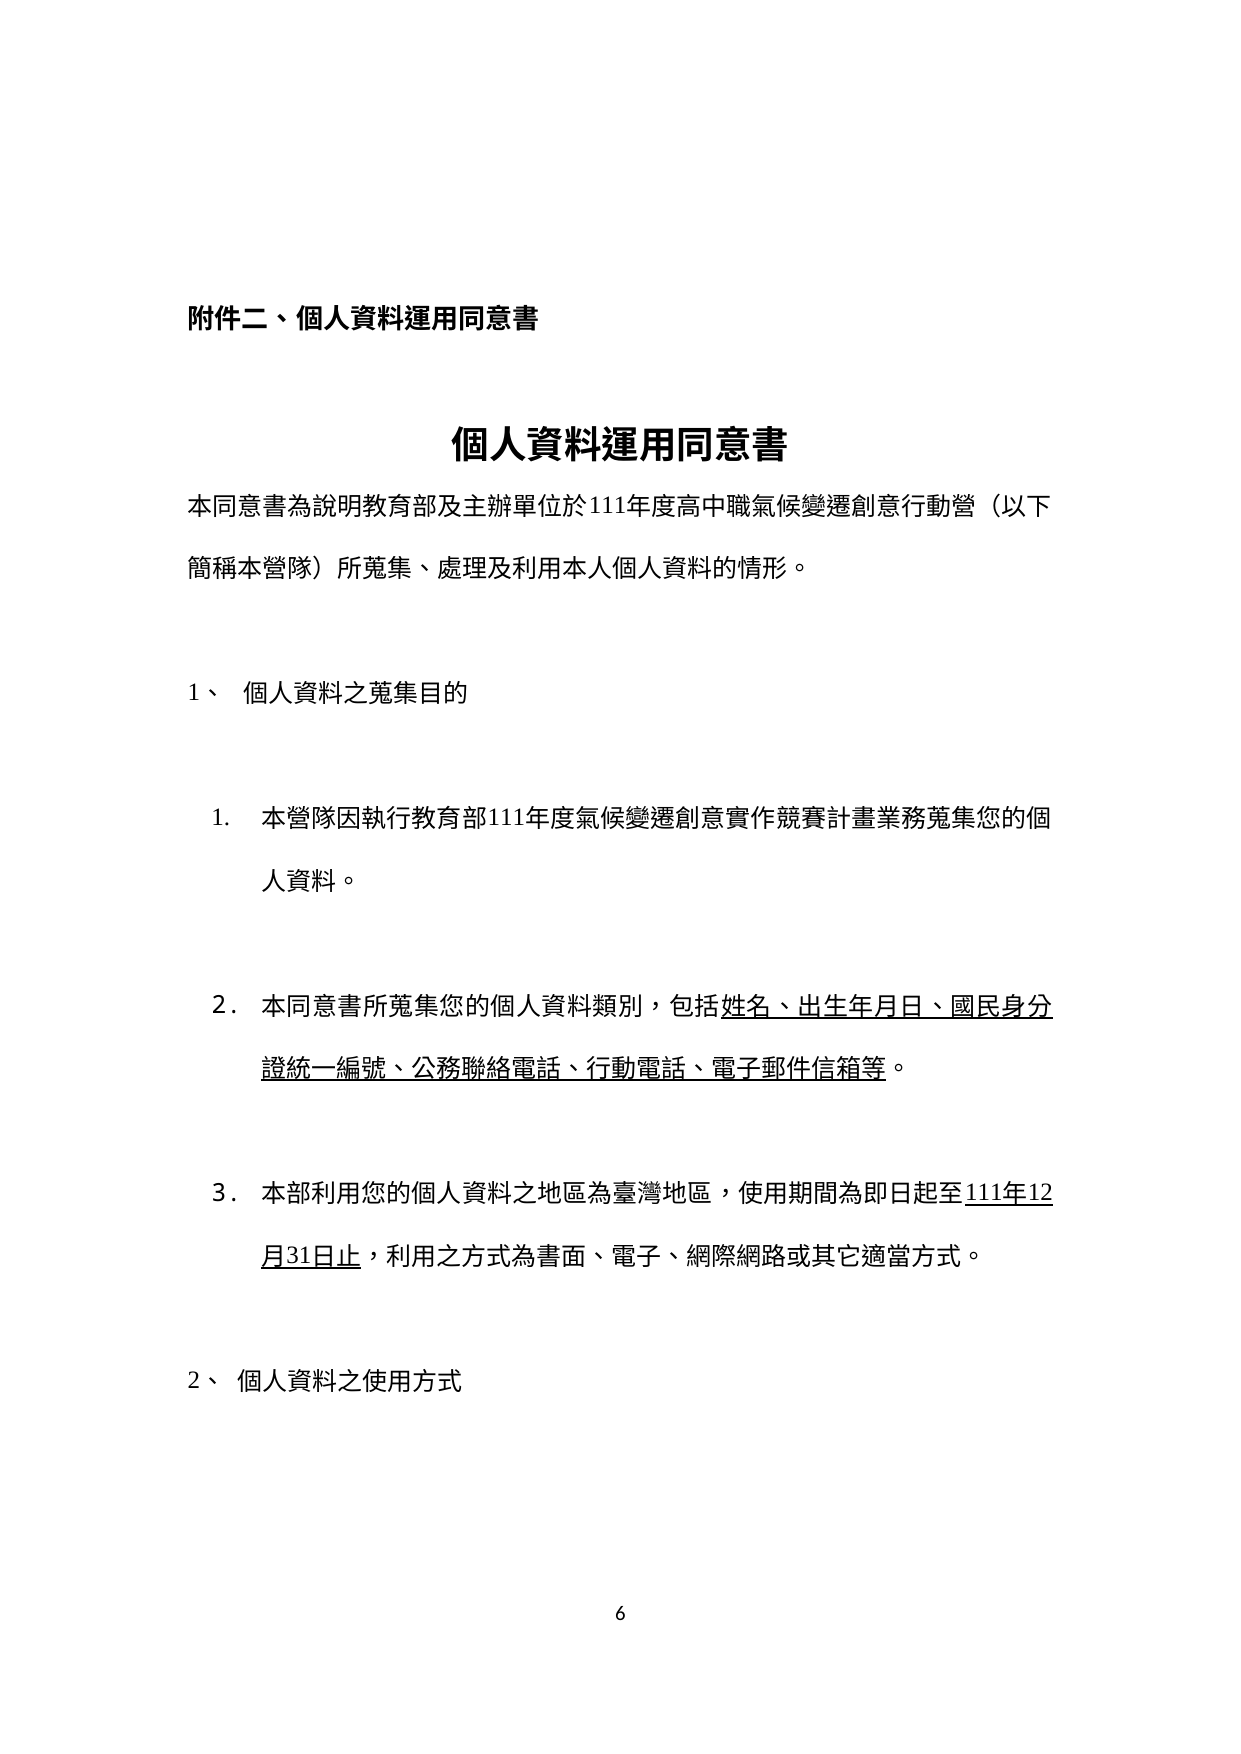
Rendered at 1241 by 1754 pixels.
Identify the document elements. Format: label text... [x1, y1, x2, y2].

list 個人資料之蒐集目的 [187, 650, 1053, 712]
text 個人資料運用同意書 [187, 400, 1053, 462]
list 本部利用您的個人資料之地區為臺灣地區，使用期間為即日起至111年12月31日止，利用之方式為書面、電子、網際網路或其它適當方式。 [211, 1150, 1053, 1275]
list 本營隊因執行教育部111年度氣候變遷創意實作競賽計畫業務蒐集您的個人資料。 [211, 775, 1053, 900]
text 本同意書為說明教育部及主辦單位於111年度高中職氣候變遷創意行動營（以下簡稱本營隊）所蒐集、處理及利用本人個人資料的情形。 [187, 462, 1053, 587]
subtitle 附件二、個人資料運用同意書 [187, 275, 1053, 337]
list 本同意書所蒐集您的個人資料類別，包括姓名、出生年月日、國民身分證統一編號、公務聯絡電話、行動電話、電子郵件信箱等。 [211, 962, 1053, 1087]
list 個人資料之使用方式 [187, 1337, 1053, 1400]
